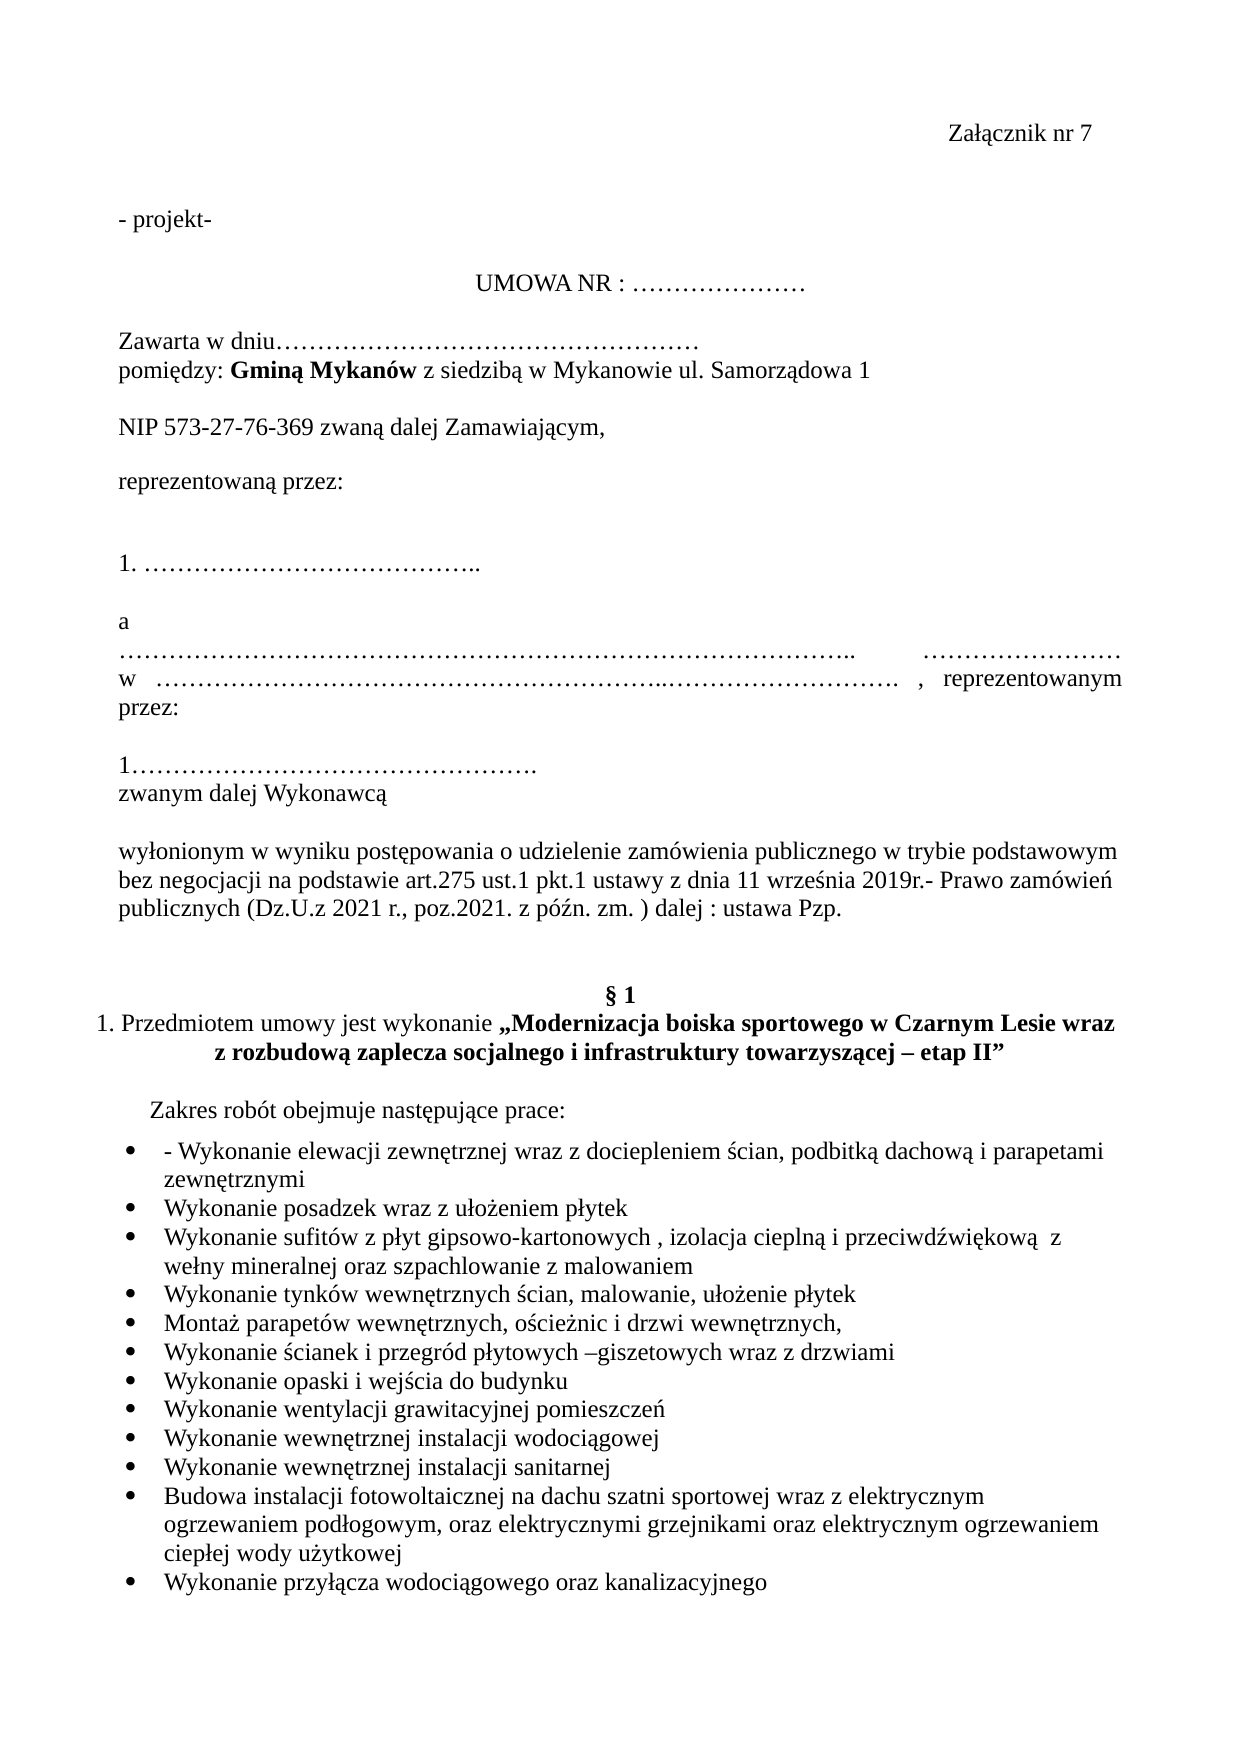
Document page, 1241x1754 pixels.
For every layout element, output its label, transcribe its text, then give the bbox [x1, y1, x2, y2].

text Załącznik nr 7 [118, 118, 1122, 147]
text …………………………………………………………………………….. …………………… w ……………………………………………………..………………………. , reprezentowanym przez: [118, 635, 1122, 721]
text a [118, 606, 1122, 635]
list Budowa instalacji fotowoltaicznej na dachu szatni sportowej wraz z elektrycznym ogrzewaniem podłogowym, oraz elektrycznymi grzejnikami oraz elektrycznym ogrzewaniem ciepłej wody użytkowej [126, 1481, 1122, 1567]
text Zakres robót obejmuje następujące prace: [118, 1095, 1122, 1123]
list Wykonanie wentylacji grawitacyjnej pomieszczeń [126, 1394, 1122, 1423]
list Wykonanie ścianek i przegród płytowych –giszetowych wraz z drzwiami [126, 1337, 1122, 1366]
list Wykonanie sufitów z płyt gipsowo-kartonowych , izolacja cieplną i przeciwdźwiękową z wełny mineralnej oraz szpachlowanie z malowaniem [126, 1222, 1122, 1279]
list - Wykonanie elewacji zewnętrznej wraz z dociepleniem ścian, podbitką dachową i parapetami zewnętrznymi [126, 1136, 1122, 1193]
list Wykonanie opaski i wejścia do budynku [126, 1366, 1122, 1394]
text 1…………………………………………. [118, 750, 1122, 778]
list Wykonanie przyłącza wodociągowego oraz kanalizacyjnego [126, 1567, 1122, 1596]
list Montaż parapetów wewnętrznych, ościeżnic i drzwi wewnętrznych, [126, 1308, 1122, 1337]
subtitle reprezentowaną przez: [118, 466, 1122, 495]
text wyłonionym w wyniku postępowania o udzielenie zamówienia publicznego w trybie podstawowym bez negocjacji na podstawie art.275 ust.1 pkt.1 ustawy z dnia 11 września 2019r.- Prawo zamówień publicznych (Dz.U.z 2021 r., poz.2021. z późn. zm. ) dalej : ustawa Pzp. [118, 836, 1122, 922]
list Wykonanie wewnętrznej instalacji wodociągowej [126, 1423, 1122, 1452]
list Wykonanie posadzek wraz z ułożeniem płytek [126, 1193, 1122, 1222]
text 1. ………………………………….. [118, 548, 1122, 577]
list Wykonanie tynków wewnętrznych ścian, malowanie, ułożenie płytek [126, 1279, 1122, 1308]
text - projekt- [118, 204, 1122, 233]
text § 1 [118, 980, 1122, 1008]
text zwanym dalej Wykonawcą [118, 778, 1122, 807]
text 1. Przedmiotem umowy jest wykonanie „Modernizacja boiska sportowego w Czarnym Lesie wraz z rozbudową zaplecza socjalnego i infrastruktury towarzyszącej – etap II” [88, 1008, 1122, 1066]
list Wykonanie wewnętrznej instalacji sanitarnej [126, 1452, 1122, 1481]
subtitle UMOWA NR : ………………… [159, 268, 1122, 297]
text pomiędzy: Gminą Mykanów z siedzibą w Mykanowie ul. Samorządowa 1 [118, 355, 1122, 383]
text Zawarta w dniu…………………………………………… [118, 326, 1122, 355]
text NIP 573-27-76-369 zwaną dalej Zamawiającym, [118, 412, 1122, 441]
